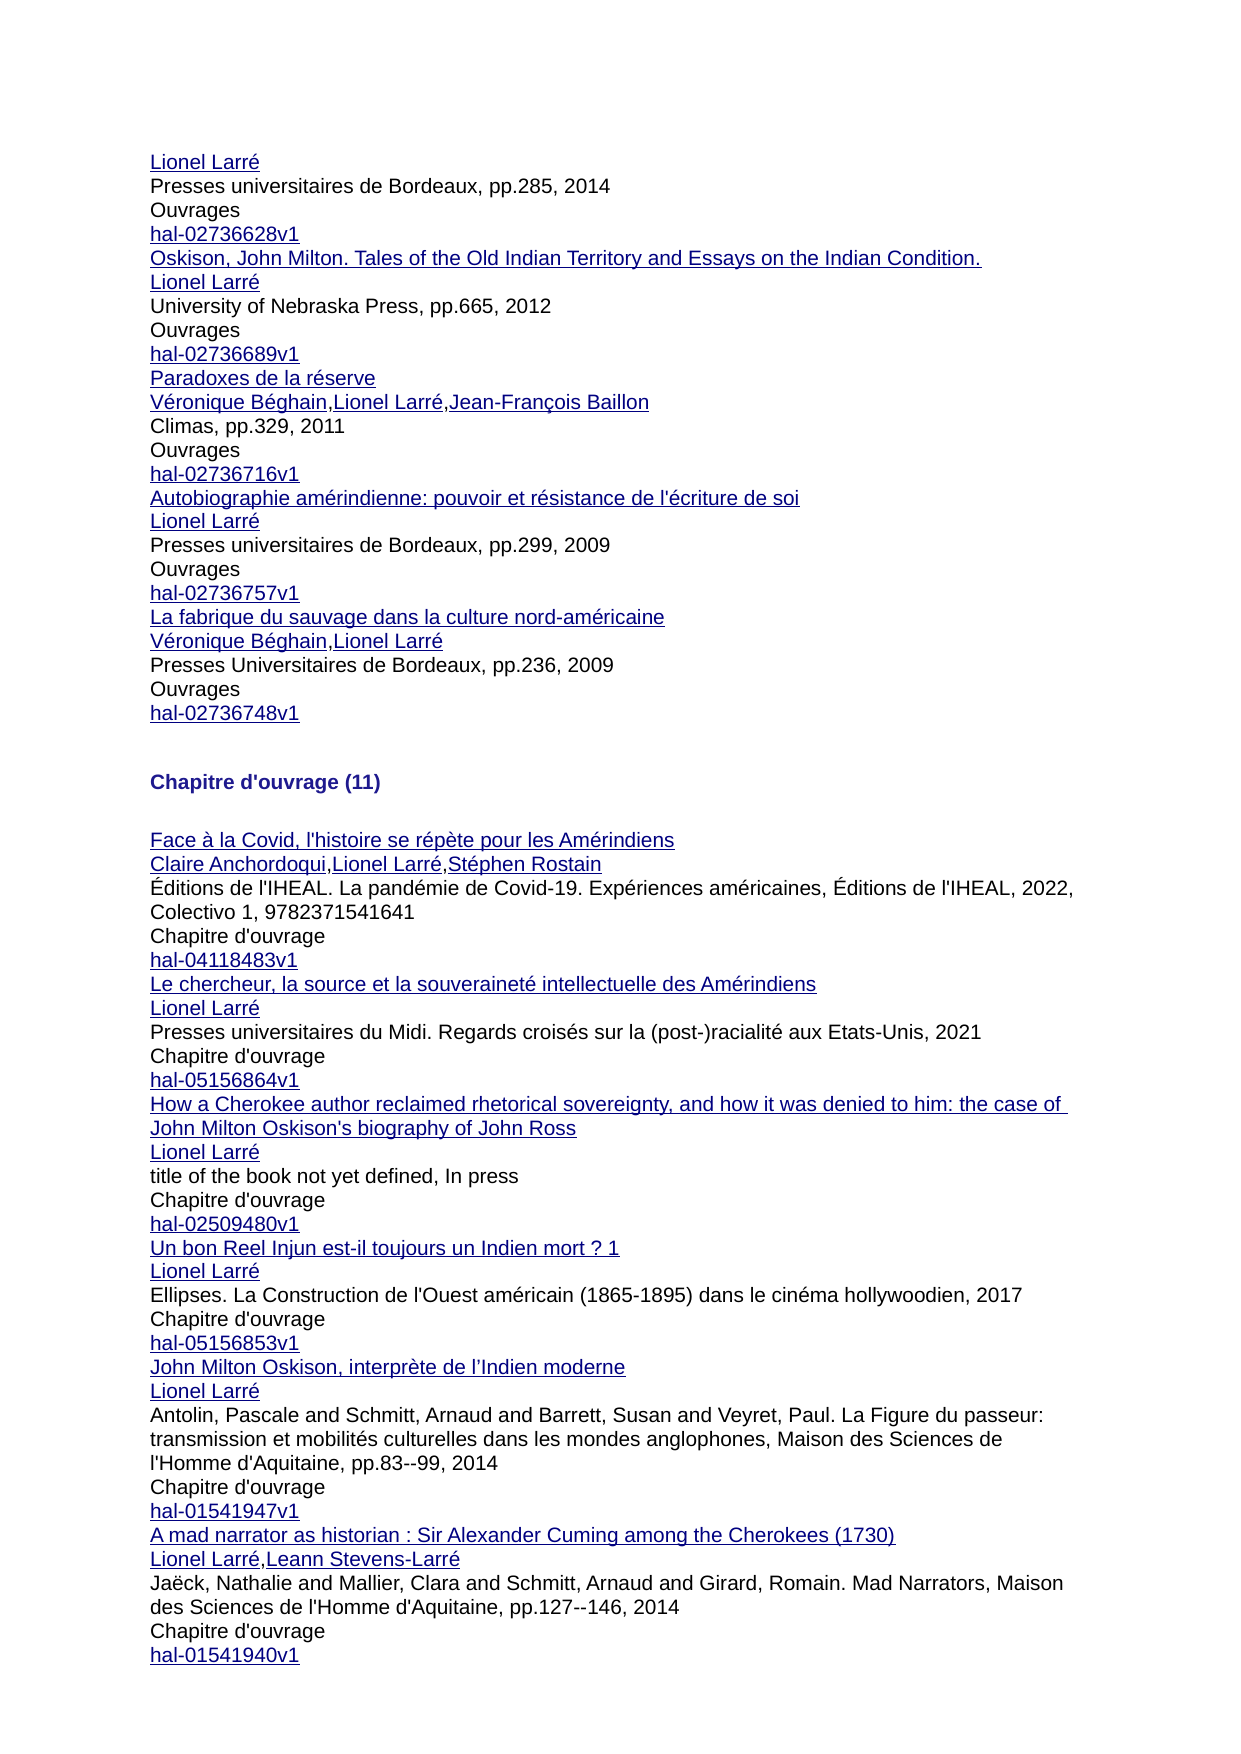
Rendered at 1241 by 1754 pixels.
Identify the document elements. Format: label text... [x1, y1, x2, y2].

table_cell A mad narrator as historian : Sir Alexander Cuming among the Cherokees (1730) Lionel Larré,Leann Stevens-Larré Jaëck, Nathalie and Mallier, Clara and Schmitt, Arnaud and Girard, Romain. Mad Narrators, Maison des Sciences de l'Homme d'Aquitaine, pp.127--146, 2014 Chapitre d'ouvrage hal-01541940v1 [150, 1523, 1090, 1667]
table_header Face à la Covid, l'histoire se répète pour les Amérindiens Claire Anchordoqui,Lionel Larré,Stéphen Rostain Éditions de l'IHEAL. La pandémie de Covid-19. Expériences américaines, Éditions de l'IHEAL, 2022, Colectivo 1, 9782371541641 Chapitre d'ouvrage hal-04118483v1 [150, 828, 1090, 972]
table_cell Oskison, John Milton. Tales of the Old Indian Territory and Essays on the Indian Condition. Lionel Larré University of Nebraska Press, pp.665, 2012 Ouvrages hal-02736689v1 [150, 246, 1090, 366]
table_cell Paradoxes de la réserve Véronique Béghain,Lionel Larré,Jean-François Baillon Climas, pp.329, 2011 Ouvrages hal-02736716v1 [150, 366, 1090, 485]
table_cell La fabrique du sauvage dans la culture nord-américaine Véronique Béghain,Lionel Larré Presses Universitaires de Bordeaux, pp.236, 2009 Ouvrages hal-02736748v1 [150, 605, 1090, 725]
table_cell How a Cherokee author reclaimed rhetorical sovereignty, and how it was denied to him: the case of John Milton Oskison's biography of John Ross Lionel Larré title of the book not yet defined, In press Chapitre d'ouvrage hal-02509480v1 [150, 1092, 1090, 1235]
table_cell Lionel Larré Presses universitaires de Bordeaux, pp.285, 2014 Ouvrages hal-02736628v1 [150, 150, 1090, 246]
table_cell Autobiographie amérindienne: pouvoir et résistance de l'écriture de soi Lionel Larré Presses universitaires de Bordeaux, pp.299, 2009 Ouvrages hal-02736757v1 [150, 485, 1090, 605]
table_cell John Milton Oskison, interprète de l’Indien moderne Lionel Larré Antolin, Pascale and Schmitt, Arnaud and Barrett, Susan and Veyret, Paul. La Figure du passeur: transmission et mobilités culturelles dans les mondes anglophones, Maison des Sciences de l'Homme d'Aquitaine, pp.83--99, 2014 Chapitre d'ouvrage hal-01541947v1 [150, 1355, 1090, 1523]
table_cell Le chercheur, la source et la souveraineté intellectuelle des Amérindiens Lionel Larré Presses universitaires du Midi. Regards croisés sur la (post-)racialité aux Etats-Unis, 2021 Chapitre d'ouvrage hal-05156864v1 [150, 972, 1090, 1092]
subtitle Chapitre d'ouvrage (11) [150, 770, 1090, 794]
table_cell Un bon Reel Injun est-il toujours un Indien mort ? 1 Lionel Larré Ellipses. La Construction de l'Ouest américain (1865-1895) dans le cinéma hollywoodien, 2017 Chapitre d'ouvrage hal-05156853v1 [150, 1235, 1090, 1355]
